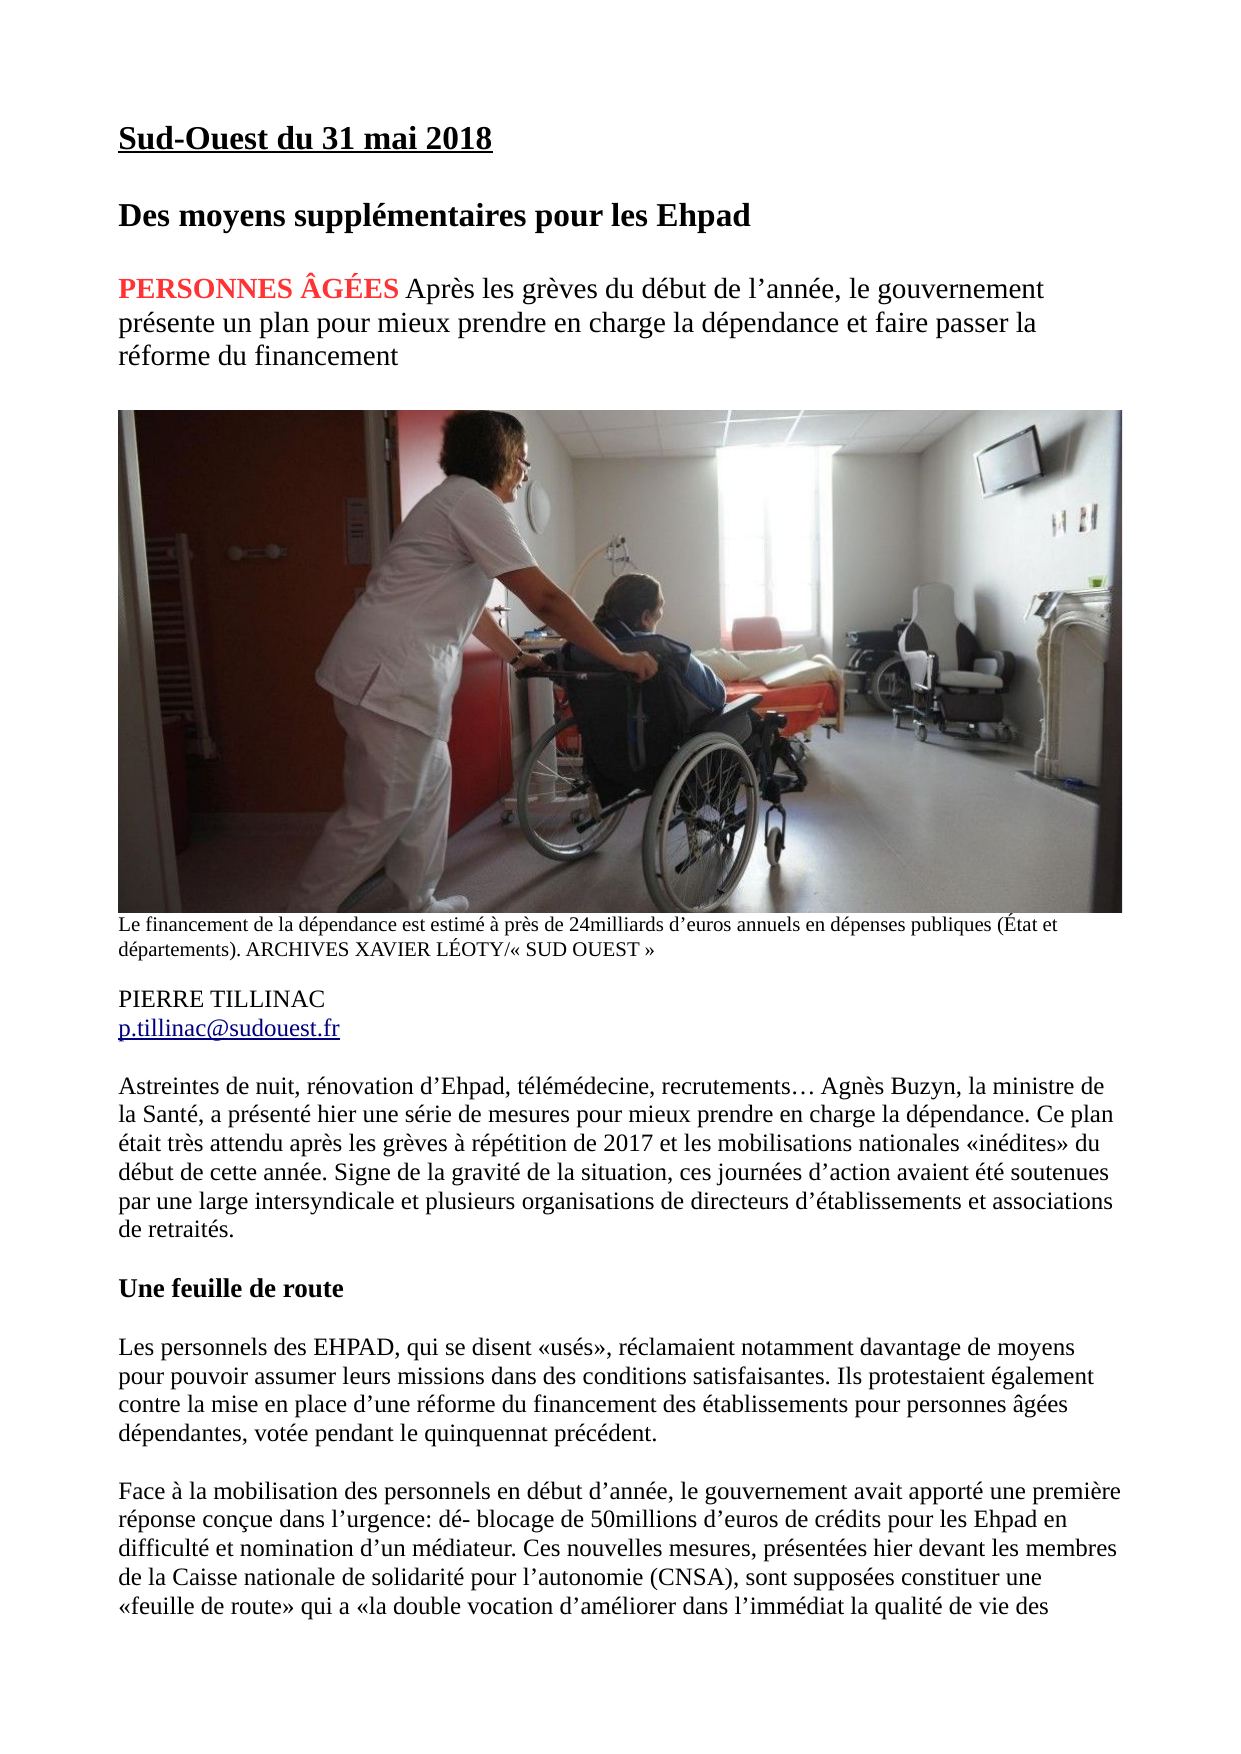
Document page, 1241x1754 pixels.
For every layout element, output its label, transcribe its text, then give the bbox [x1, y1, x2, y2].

text Astreintes de nuit, rénovation d’Ehpad, télémédecine, recrutements… Agnès Buzyn, la ministre de la Santé, a présenté hier une série de mesures pour mieux prendre en charge la dépendance. Ce plan était très attendu après les grèves à répétition de 2017 et les mobilisations nationales «inédites» du début de cette année. Signe de la gravité de la situation, ces journées d’action avaient été soutenues par une large intersyndicale et plusieurs organisations de directeurs d’établissements et associations de retraités. [118, 1071, 1122, 1243]
picture [118, 410, 1123, 913]
text Les personnels des EHPAD, qui se disent «usés», réclamaient notamment davantage de moyens pour pouvoir assumer leurs missions dans des conditions satisfaisantes. Ils protestaient également contre la mise en place d’une réforme du financement des établissements pour personnes âgées dépendantes, votée pendant le quinquennat précédent. [118, 1332, 1122, 1447]
text Des moyens supplémentaires pour les Ehpad [118, 195, 1122, 233]
text Une feuille de route [118, 1272, 1122, 1303]
text p.tillinac@sudouest.fr [118, 1013, 1122, 1042]
text PERSONNES ÂGÉES Après les grèves du début de l’année, le gouvernement présente un plan pour mieux prendre en charge la dépendance et faire passer la réforme du financement [118, 271, 1122, 372]
text PIERRE TILLINAC [118, 984, 1122, 1013]
text Face à la mobilisation des personnels en début d’année, le gouvernement avait apporté une première réponse conçue dans l’urgence: dé- blocage de 50millions d’euros de crédits pour les Ehpad en difficulté et nomination d’un médiateur. Ces nouvelles mesures, présentées hier devant les membres de la Caisse nationale de solidarité pour l’autonomie (CNSA), sont supposées constituer une «feuille de route» qui a «la double vocation d’améliorer dans l’immédiat la qualité de vie des [118, 1476, 1122, 1619]
text Le financement de la dépendance est estimé à près de 24milliards d’euros annuels en dépenses publiques (État et départements). ARCHIVES XAVIER LÉOTY/« SUD OUEST » [118, 913, 1122, 961]
text Sud-Ouest du 31 mai 2018 [118, 118, 1122, 156]
